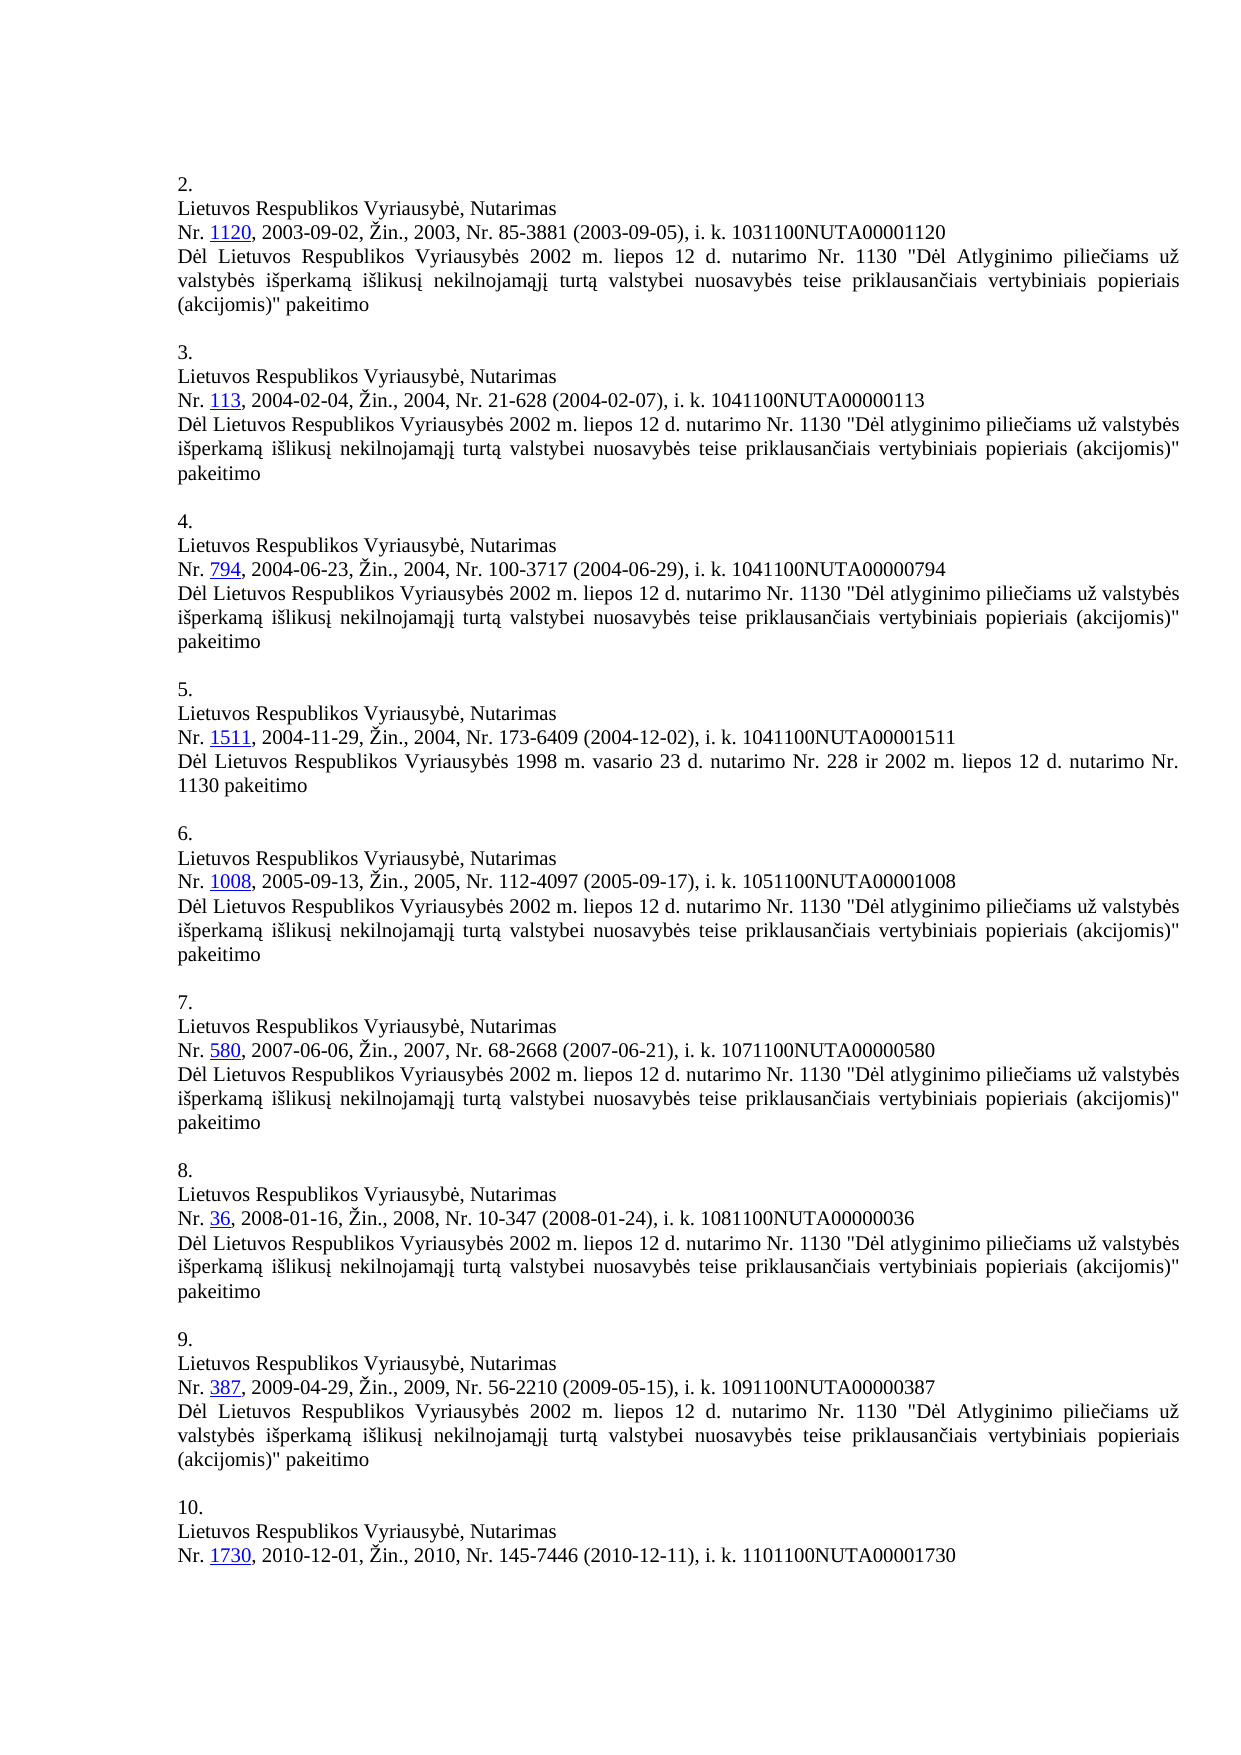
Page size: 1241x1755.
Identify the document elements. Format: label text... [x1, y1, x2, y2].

text Nr. 113, 2004-02-04, Žin., 2004, Nr. 21-628 (2004-02-07), i. k. 1041100NUTA00000113 [177, 388, 1181, 412]
text Nr. 794, 2004-06-23, Žin., 2004, Nr. 100-3717 (2004-06-29), i. k. 1041100NUTA00000794 [177, 557, 1181, 581]
text 2. [177, 172, 1181, 196]
text Nr. 1730, 2010-12-01, Žin., 2010, Nr. 145-7446 (2010-12-11), i. k. 1101100NUTA00001730 [177, 1543, 1181, 1567]
text 5. [177, 677, 1181, 701]
text Dėl Lietuvos Respublikos Vyriausybės 1998 m. vasario 23 d. nutarimo Nr. 228 ir 2002 m. liepos 12 d. nutarimo Nr. 1130 pakeitimo [177, 749, 1181, 797]
text Lietuvos Respublikos Vyriausybė, Nutarimas [177, 1519, 1181, 1543]
text Nr. 387, 2009-04-29, Žin., 2009, Nr. 56-2210 (2009-05-15), i. k. 1091100NUTA00000387 [177, 1375, 1181, 1399]
text 8. [177, 1158, 1181, 1182]
text Dėl Lietuvos Respublikos Vyriausybės 2002 m. liepos 12 d. nutarimo Nr. 1130 "Dėl atlyginimo piliečiams už valstybės išperkamą išlikusį nekilnojamąjį turtą valstybei nuosavybės teise priklausančiais vertybiniais popieriais (akcijomis)" pakeitimo [177, 1230, 1181, 1303]
text Dėl Lietuvos Respublikos Vyriausybės 2002 m. liepos 12 d. nutarimo Nr. 1130 "Dėl atlyginimo piliečiams už valstybės išperkamą išlikusį nekilnojamąjį turtą valstybei nuosavybės teise priklausančiais vertybiniais popieriais (akcijomis)" pakeitimo [177, 1062, 1181, 1134]
text Dėl Lietuvos Respublikos Vyriausybės 2002 m. liepos 12 d. nutarimo Nr. 1130 "Dėl atlyginimo piliečiams už valstybės išperkamą išlikusį nekilnojamąjį turtą valstybei nuosavybės teise priklausančiais vertybiniais popieriais (akcijomis)" pakeitimo [177, 412, 1181, 484]
text 4. [177, 508, 1181, 533]
text Nr. 1511, 2004-11-29, Žin., 2004, Nr. 173-6409 (2004-12-02), i. k. 1041100NUTA00001511 [177, 725, 1181, 749]
text Lietuvos Respublikos Vyriausybė, Nutarimas [177, 364, 1181, 388]
text Lietuvos Respublikos Vyriausybė, Nutarimas [177, 701, 1181, 725]
text Dėl Lietuvos Respublikos Vyriausybės 2002 m. liepos 12 d. nutarimo Nr. 1130 "Dėl atlyginimo piliečiams už valstybės išperkamą išlikusį nekilnojamąjį turtą valstybei nuosavybės teise priklausančiais vertybiniais popieriais (akcijomis)" pakeitimo [177, 581, 1181, 653]
text Dėl Lietuvos Respublikos Vyriausybės 2002 m. liepos 12 d. nutarimo Nr. 1130 "Dėl Atlyginimo piliečiams už valstybės išperkamą išlikusį nekilnojamąjį turtą valstybei nuosavybės teise priklausančiais vertybiniais popieriais (akcijomis)" pakeitimo [177, 1399, 1181, 1471]
text Lietuvos Respublikos Vyriausybė, Nutarimas [177, 533, 1181, 557]
text Lietuvos Respublikos Vyriausybė, Nutarimas [177, 1351, 1181, 1375]
text 7. [177, 990, 1181, 1014]
text Lietuvos Respublikos Vyriausybė, Nutarimas [177, 196, 1181, 220]
text Lietuvos Respublikos Vyriausybė, Nutarimas [177, 845, 1181, 869]
text Nr. 1008, 2005-09-13, Žin., 2005, Nr. 112-4097 (2005-09-17), i. k. 1051100NUTA00001008 [177, 869, 1181, 893]
text 10. [177, 1495, 1181, 1519]
text Lietuvos Respublikos Vyriausybė, Nutarimas [177, 1014, 1181, 1038]
text 6. [177, 821, 1181, 845]
text 9. [177, 1327, 1181, 1351]
text Lietuvos Respublikos Vyriausybė, Nutarimas [177, 1182, 1181, 1206]
text Dėl Lietuvos Respublikos Vyriausybės 2002 m. liepos 12 d. nutarimo Nr. 1130 "Dėl Atlyginimo piliečiams už valstybės išperkamą išlikusį nekilnojamąjį turtą valstybei nuosavybės teise priklausančiais vertybiniais popieriais (akcijomis)" pakeitimo [177, 244, 1181, 316]
text Nr. 1120, 2003-09-02, Žin., 2003, Nr. 85-3881 (2003-09-05), i. k. 1031100NUTA00001120 [177, 220, 1181, 244]
text Nr. 36, 2008-01-16, Žin., 2008, Nr. 10-347 (2008-01-24), i. k. 1081100NUTA00000036 [177, 1206, 1181, 1230]
text 3. [177, 340, 1181, 364]
text Nr. 580, 2007-06-06, Žin., 2007, Nr. 68-2668 (2007-06-21), i. k. 1071100NUTA00000580 [177, 1038, 1181, 1062]
text Dėl Lietuvos Respublikos Vyriausybės 2002 m. liepos 12 d. nutarimo Nr. 1130 "Dėl atlyginimo piliečiams už valstybės išperkamą išlikusį nekilnojamąjį turtą valstybei nuosavybės teise priklausančiais vertybiniais popieriais (akcijomis)" pakeitimo [177, 893, 1181, 966]
